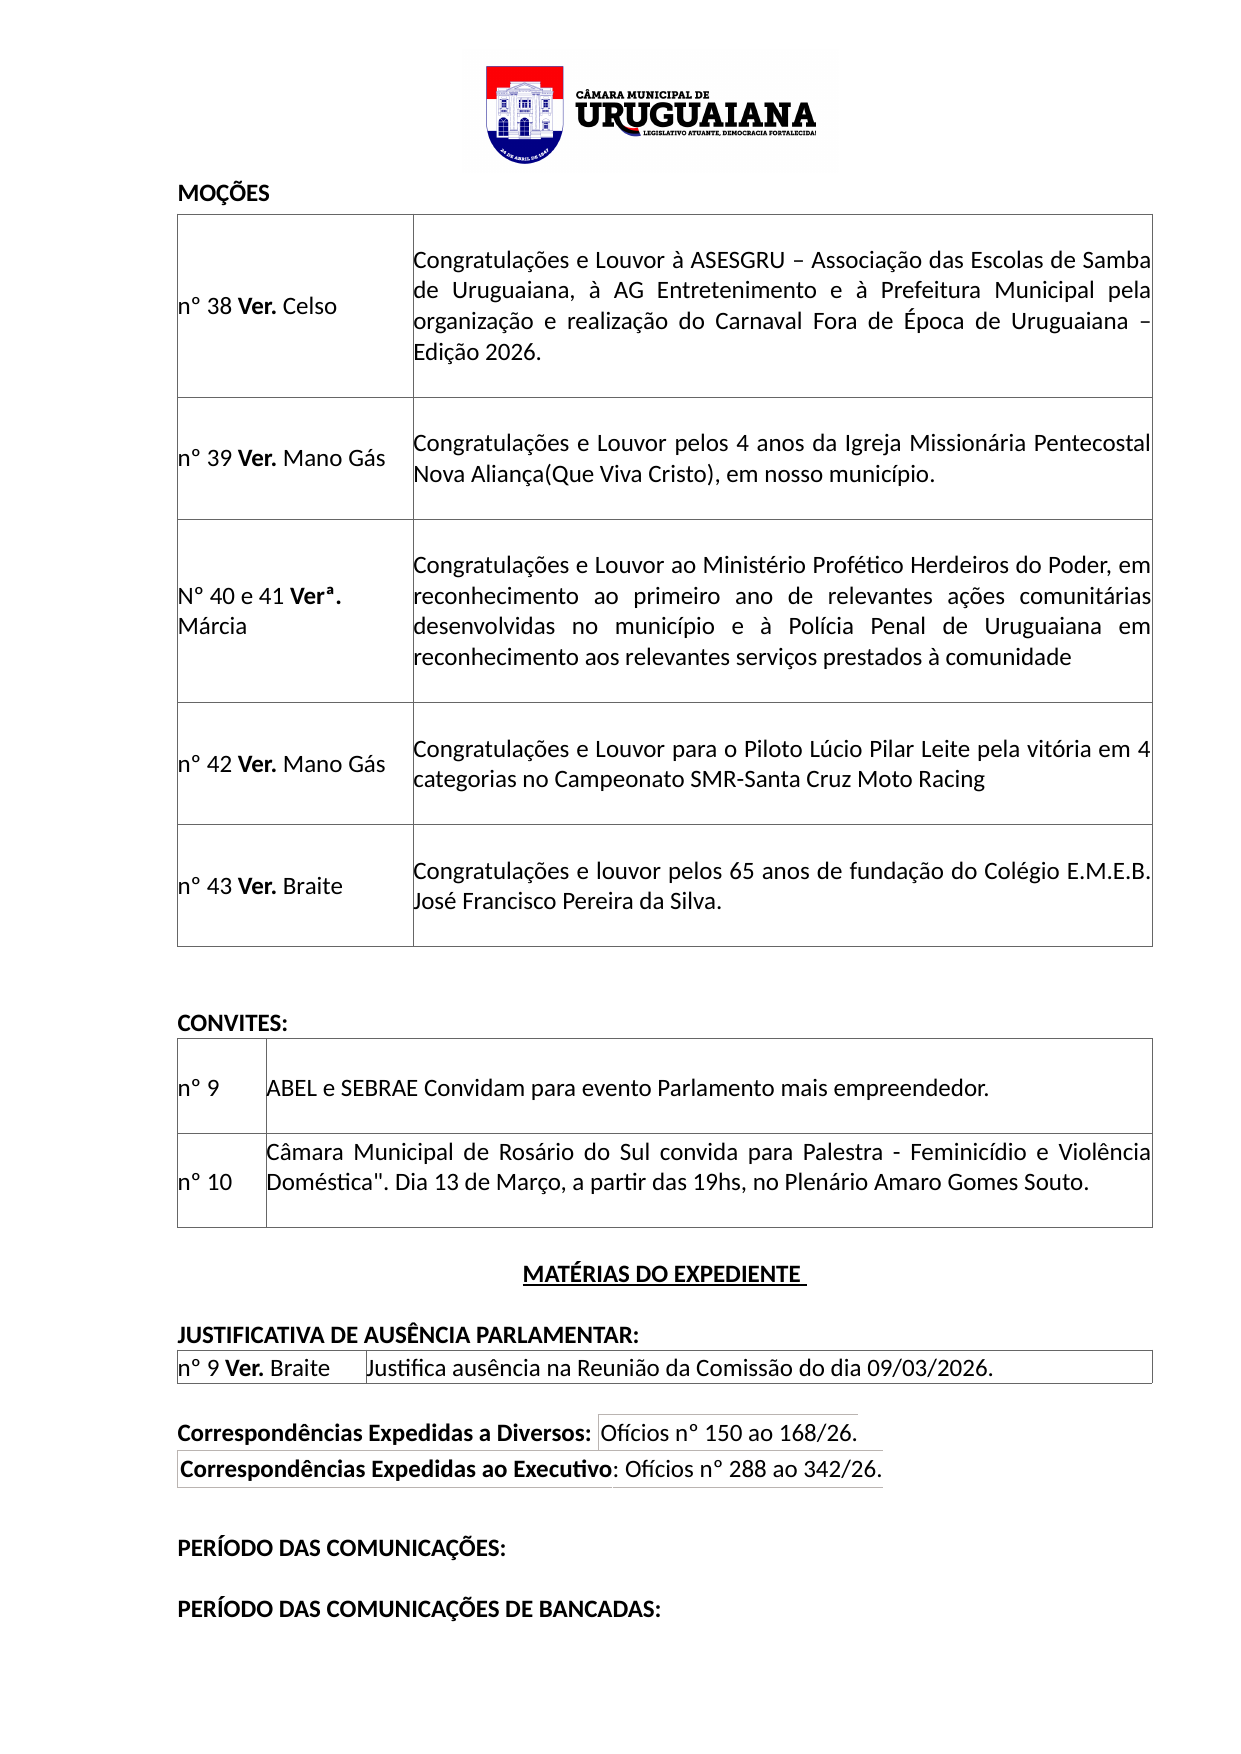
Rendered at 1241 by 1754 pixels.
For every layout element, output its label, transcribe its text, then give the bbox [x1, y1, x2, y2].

table_cell nº 10 [178, 1134, 266, 1227]
table_header ABEL e SEBRAE Convidam para evento Parlamento mais empreendedor. [267, 1039, 1152, 1133]
table_cell nº 43 Ver. Braite [178, 825, 413, 946]
table_cell Câmara Municipal de Rosário do Sul convida para Palestra - Feminicídio e Violência Doméstica". Dia 13 de Março, a partir das 19hs, no Plenário Amaro Gomes Souto. [267, 1134, 1152, 1227]
text Correspondências Expedidas ao Executivo: Ofícios nº 288 ao 342/26. [178, 1450, 1152, 1487]
table_cell Congratulações e Louvor ao Ministério Profético Herdeiros do Poder, em reconhecimento ao primeiro ano de relevantes ações comunitárias desenvolvidas no município e à Polícia Penal de Uruguaiana em reconhecimento aos relevantes serviços prestados à comunidade [414, 520, 1152, 702]
table_header nº 9 Ver. Braite [178, 1351, 366, 1383]
text MOÇÕES [177, 177, 1152, 207]
table_cell Congratulações e Louvor pelos 4 anos da Igreja Missionária Pentecostal Nova Aliança(Que Viva Cristo), em nosso município. [414, 398, 1152, 519]
picture [462, 49, 839, 173]
table_cell Congratulações e Louvor para o Piloto Lúcio Pilar Leite pela vitória em 4 categorias no Campeonato SMR-Santa Cruz Moto Racing [414, 703, 1152, 824]
text MATÉRIAS DO EXPEDIENTE [177, 1258, 1152, 1288]
table_cell Nº 40 e 41 Verª. Márcia [178, 520, 413, 702]
table_cell nº 42 Ver. Mano Gás [178, 703, 413, 824]
table_cell nº 39 Ver. Mano Gás [178, 398, 413, 519]
table_header Justifica ausência na Reunião da Comissão do dia 09/03/2026. [367, 1351, 1152, 1383]
table_cell Congratulações e louvor pelos 65 anos de fundação do Colégio E.M.E.B. José Francisco Pereira da Silva. [414, 825, 1152, 946]
table_header Congratulações e Louvor à ASESGRU – Associação das Escolas de Samba de Uruguaiana, à AG Entretenimento e à Prefeitura Municipal pela organização e realização do Carnaval Fora de Época de Uruguaiana – Edição 2026. [414, 215, 1152, 397]
text PERÍODO DAS COMUNICAÇÕES: [177, 1533, 1152, 1563]
text PERÍODO DAS COMUNICAÇÕES DE BANCADAS: [177, 1594, 1152, 1624]
text CONVITES: [177, 1008, 1152, 1038]
table_header nº 9 [178, 1039, 266, 1133]
text JUSTIFICATIVA DE AUSÊNCIA PARLAMENTAR: [177, 1319, 1152, 1349]
text Ofícios nº 150 ao 168/26. [599, 1414, 1152, 1450]
text Correspondências Expedidas a Diversos: [177, 1414, 598, 1450]
table_header nº 38 Ver. Celso [178, 215, 413, 397]
